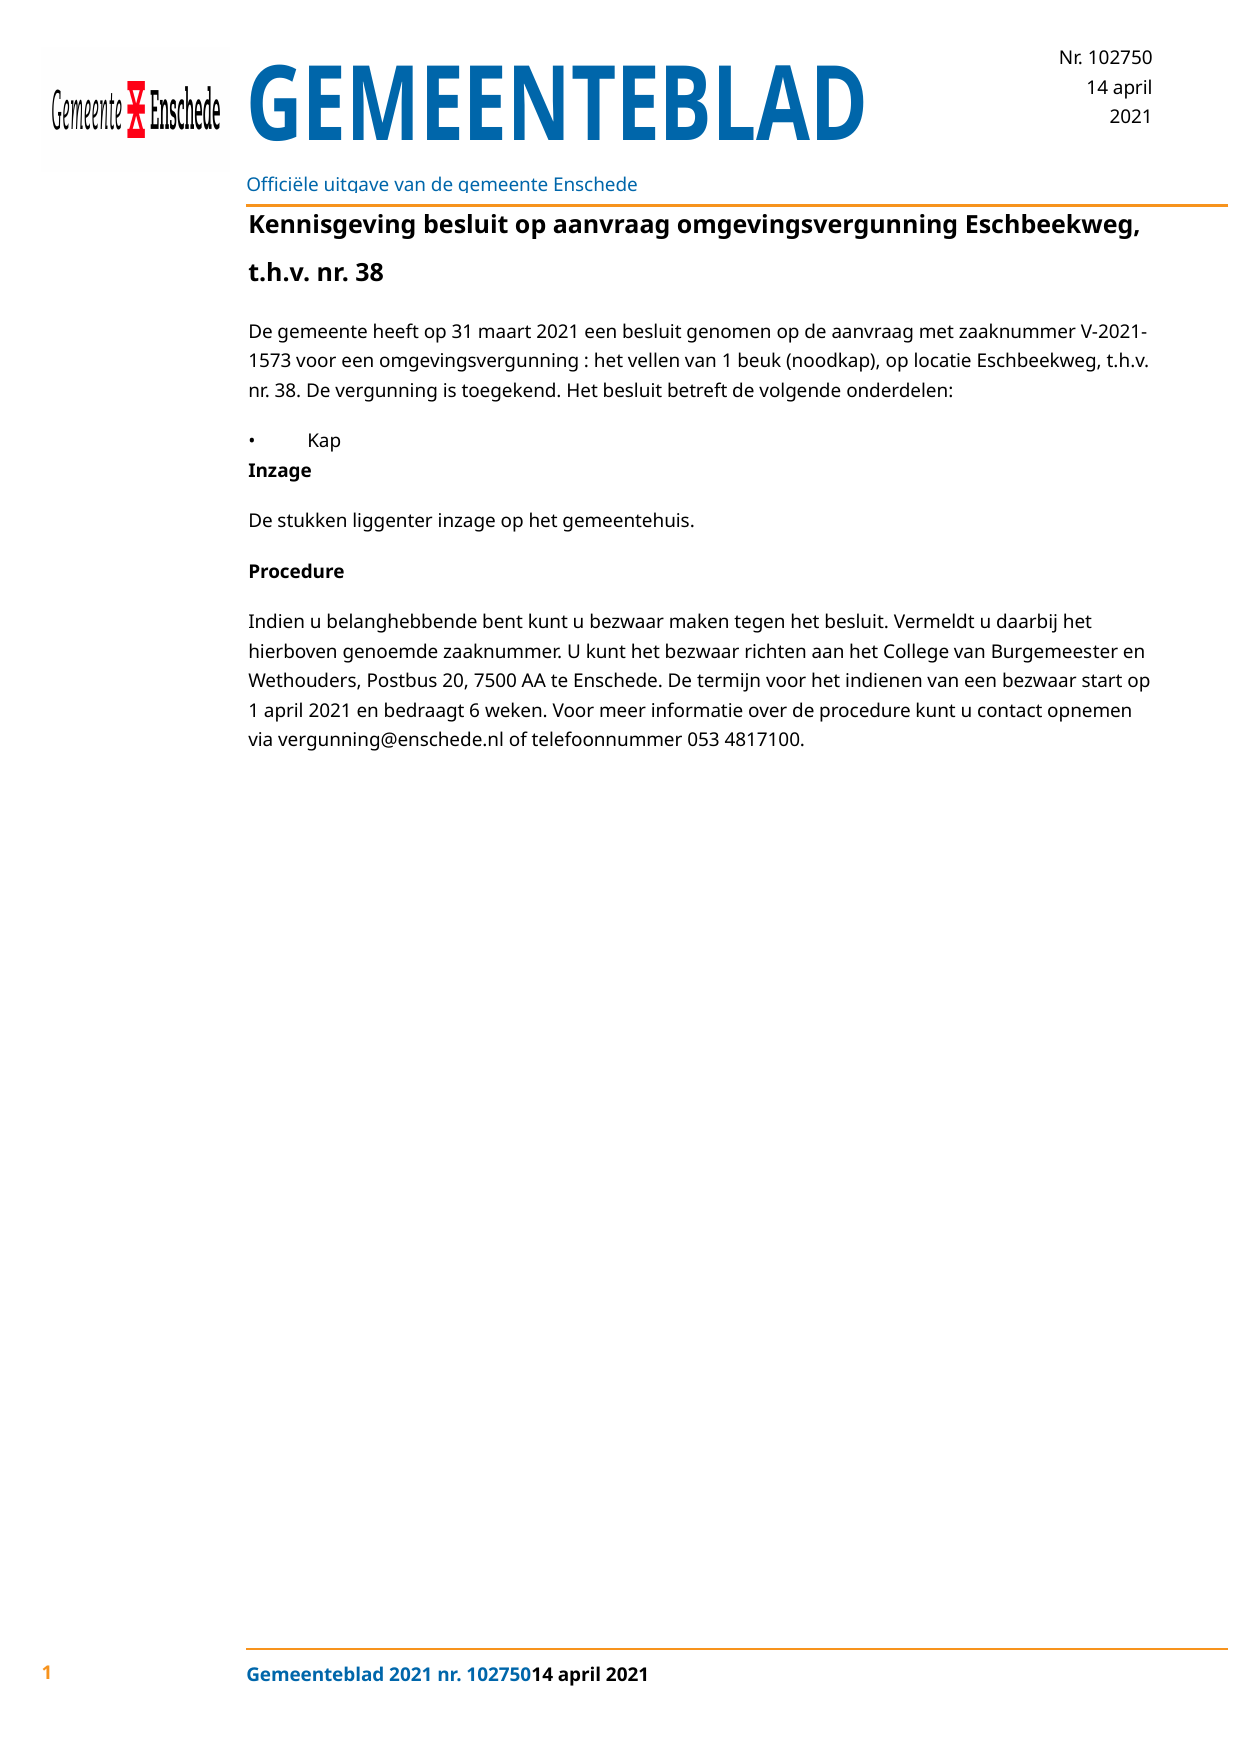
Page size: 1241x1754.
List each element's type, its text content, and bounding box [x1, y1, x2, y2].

text De stukken liggenter inzage op het gemeentehuis. [248, 507, 1152, 533]
text Procedure [248, 558, 1152, 584]
text Kennisgeving besluit op aanvraag omgevingsvergunning Eschbeekweg, t.h.v. nr. 38 [248, 207, 1152, 288]
text Inzage [248, 457, 1152, 483]
picture [41, 47, 231, 172]
text De gemeente heeft op 31 maart 2021 een besluit genomen op de aanvraag met zaaknummer V-2021-1573 voor een omgevingsvergunning : het vellen van 1 beuk (noodkap), op locatie Eschbeekweg, t.h.v. nr. 38. De vergunning is toegekend. Het besluit betreft de volgende onderdelen: [248, 318, 1152, 403]
text Indien u belanghebbende bent kunt u bezwaar maken tegen het besluit. Vermeldt u daarbij het hierboven genoemde zaaknummer. U kunt het bezwaar richten aan het College van Burgemees­ter en Wethouders, Postbus 20, 7500 AA te Enschede. De termijn voor het indienen van een bezwaar start op 1 april 2021 en bedraagt 6 weken. Voor meer informatie over de procedure kunt u contact opnemen via vergunning@enschede.nl of telefoonnummer 053 4817100. [248, 608, 1152, 752]
list Kap [248, 427, 1152, 453]
